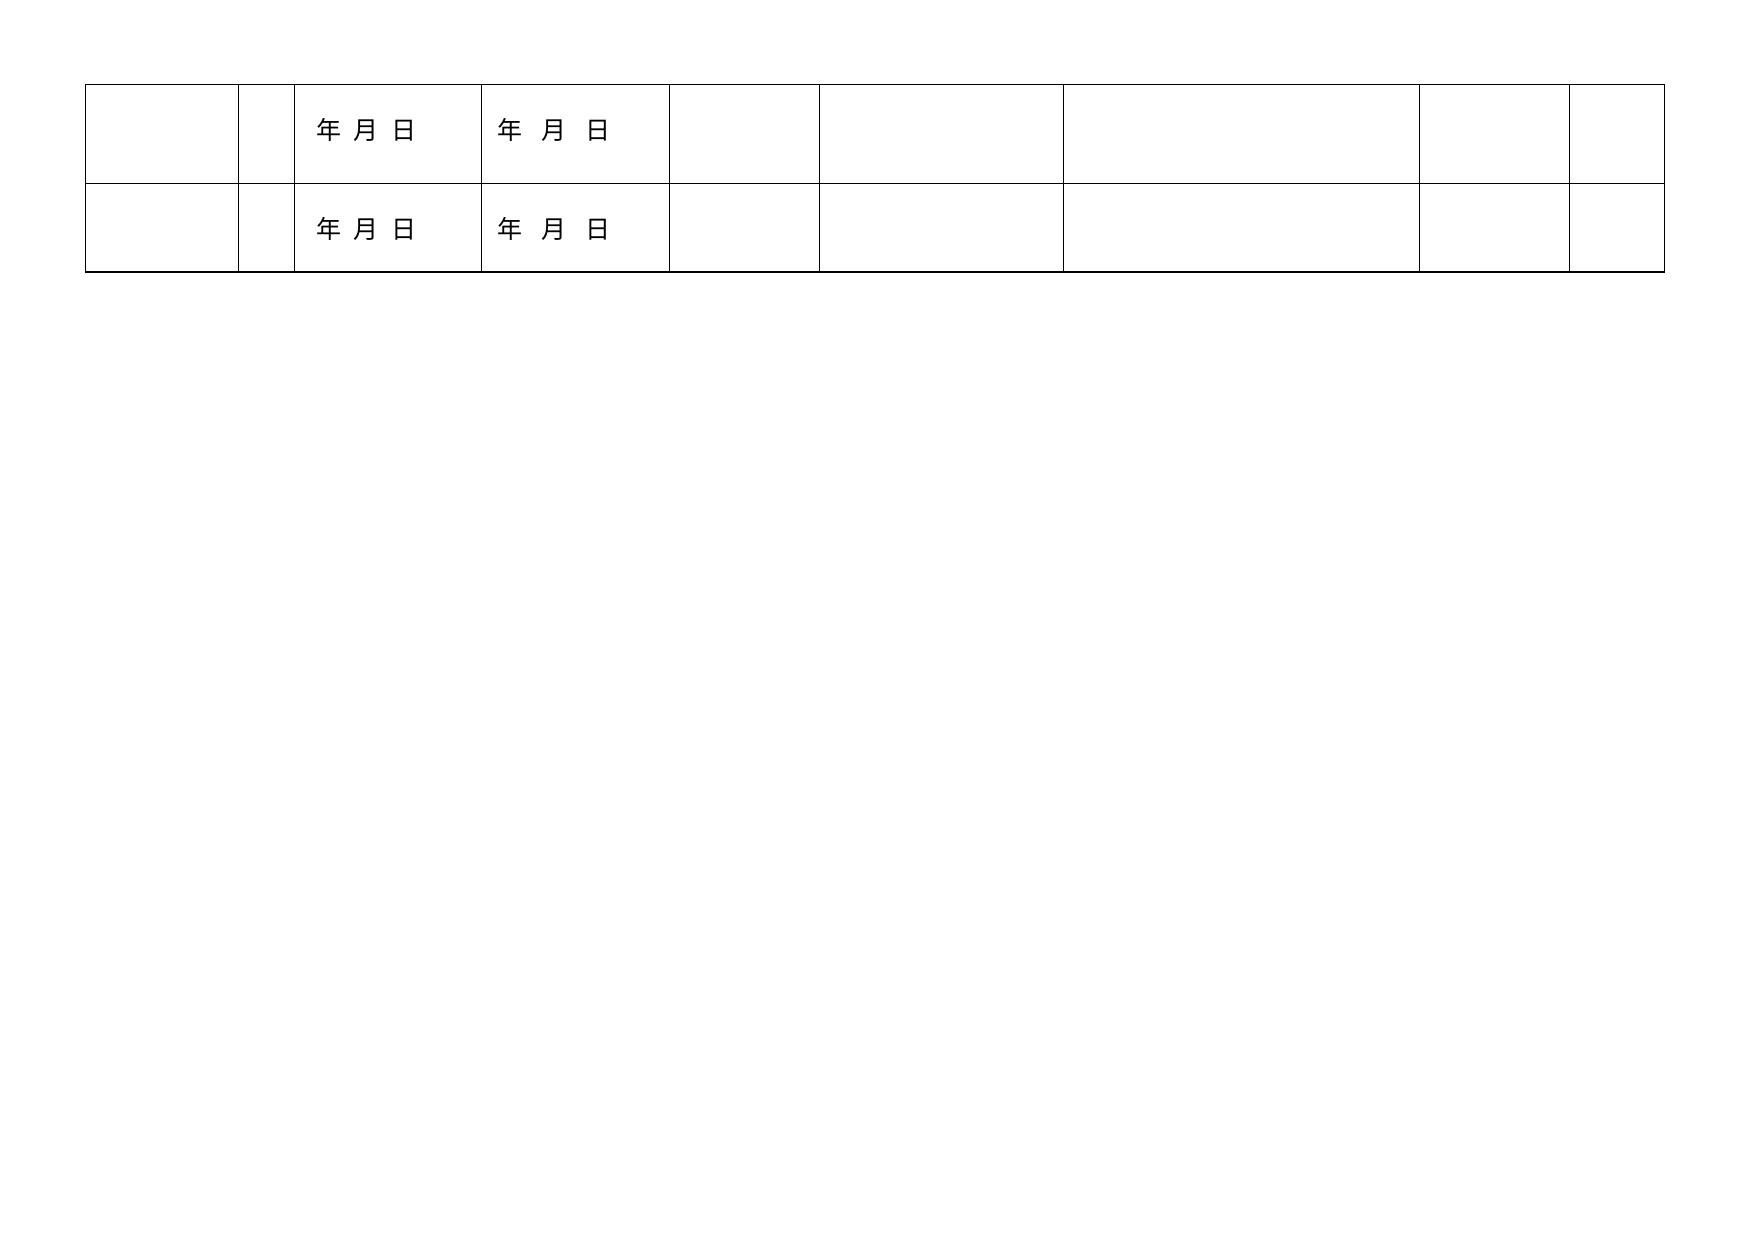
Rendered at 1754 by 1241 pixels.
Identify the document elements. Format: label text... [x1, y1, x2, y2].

table_cell 年 月 日 [295, 85, 481, 183]
table_cell [1420, 85, 1569, 183]
table_cell [1064, 184, 1419, 271]
table_cell 年 月 日 [295, 184, 481, 271]
table_cell [1570, 184, 1664, 271]
table_cell [239, 184, 294, 271]
table_cell [670, 184, 819, 271]
table_cell [86, 85, 238, 183]
table_cell [820, 85, 1063, 183]
table_cell 年 月 日 [482, 85, 669, 183]
table_cell [670, 85, 819, 183]
table_cell [1570, 85, 1664, 183]
table_cell [1420, 184, 1569, 271]
table_cell [820, 184, 1063, 271]
table_cell [86, 184, 238, 271]
table_cell 年 月 日 [482, 184, 669, 271]
table_cell [239, 85, 294, 183]
table_cell [1064, 85, 1419, 183]
